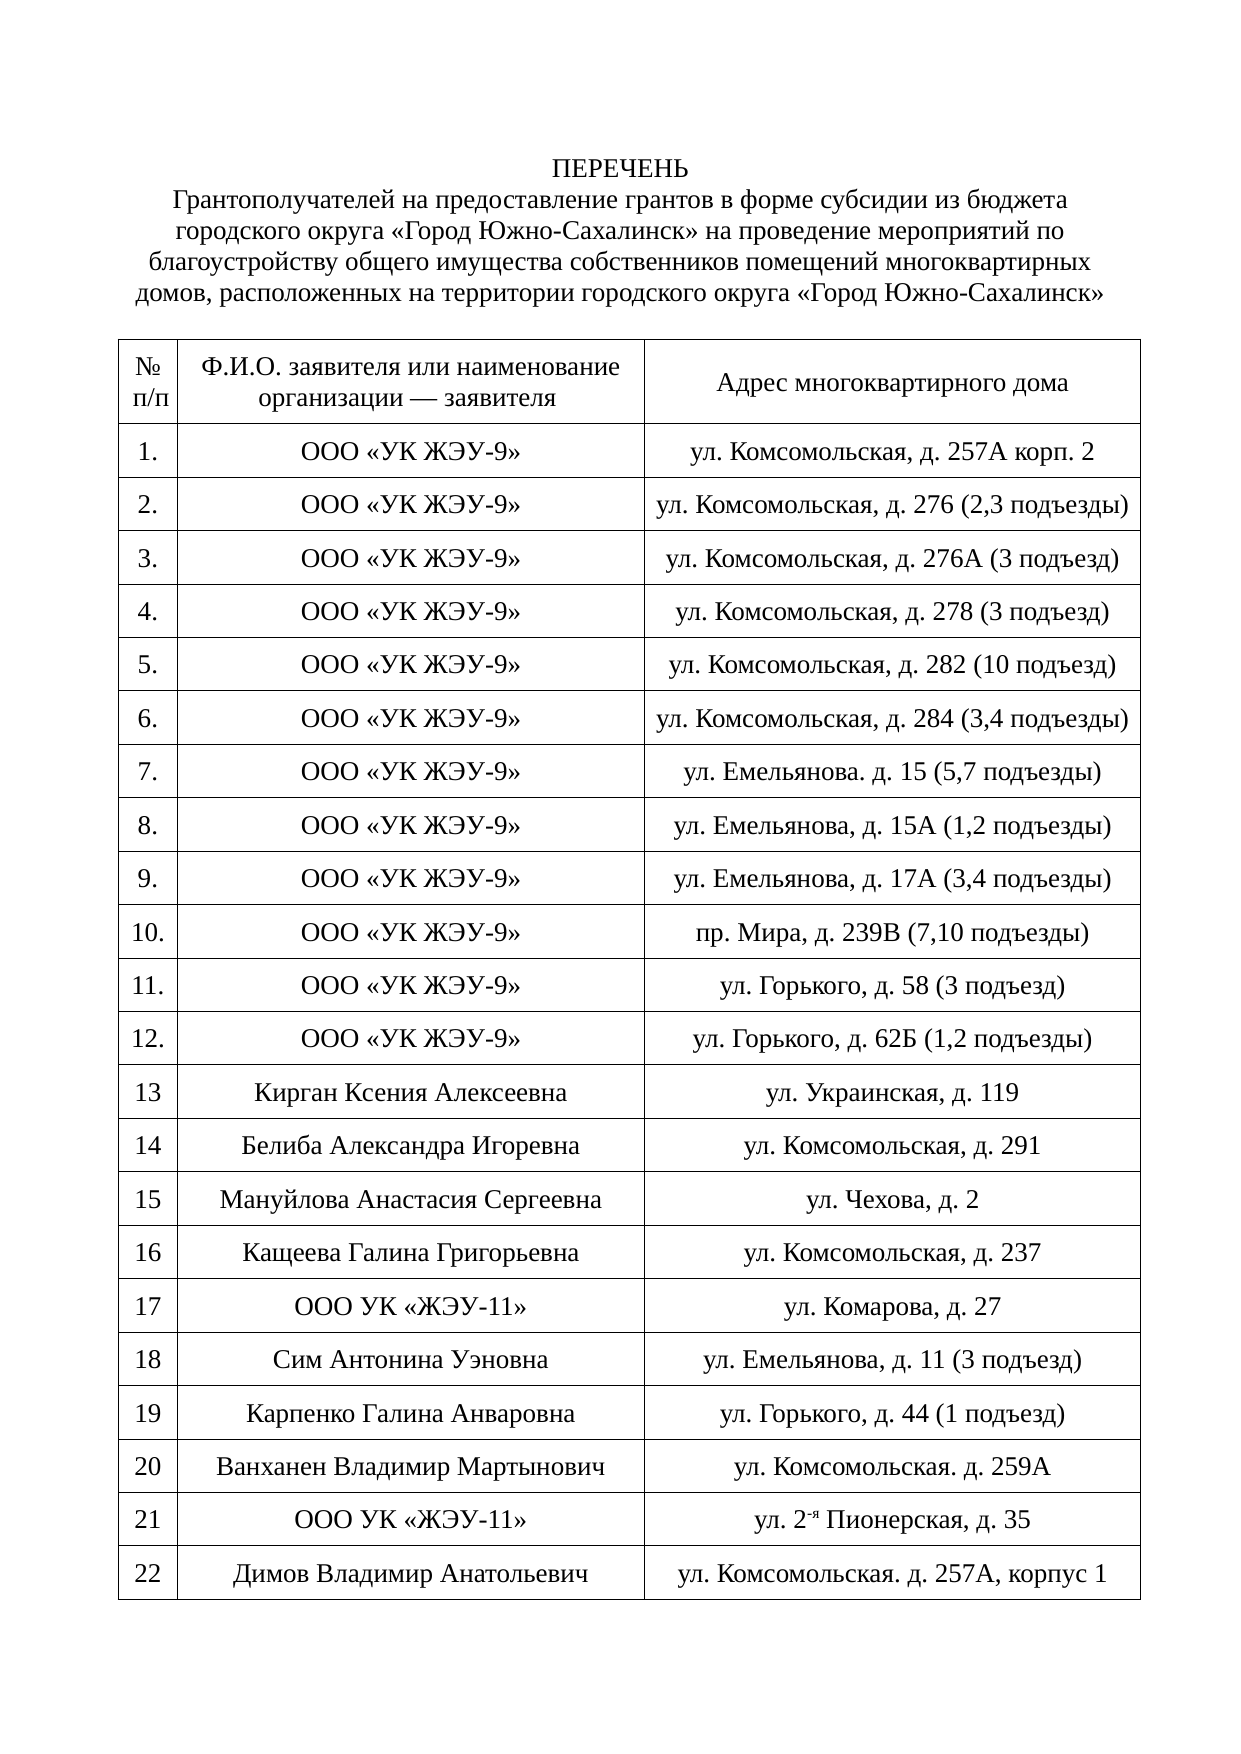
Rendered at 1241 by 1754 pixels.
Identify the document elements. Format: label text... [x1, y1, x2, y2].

table_cell ООО «УК ЖЭУ-9» [178, 691, 644, 744]
table_cell ул. Комсомольская. д. 257А, корпус 1 [645, 1546, 1140, 1599]
table_cell ул. 2-я Пионерская, д. 35 [645, 1493, 1140, 1545]
table_cell 8. [119, 798, 177, 851]
table_cell ул. Комсомольская, д. 284 (3,4 подъезды) [645, 691, 1140, 744]
table_cell ул. Емельянова, д. 15А (1,2 подъезды) [645, 798, 1140, 851]
table_cell ООО «УК ЖЭУ-9» [178, 905, 644, 957]
table_cell ул. Емельянова, д. 11 (3 подъезд) [645, 1333, 1140, 1385]
table_cell Кащеева Галина Григорьевна [178, 1226, 644, 1278]
table_cell ул. Горького, д. 58 (3 подъезд) [645, 959, 1140, 1011]
table_cell ул. Комарова, д. 27 [645, 1279, 1140, 1332]
table_cell Ванханен Владимир Мартынович [178, 1440, 644, 1492]
table_cell 7. [119, 745, 177, 797]
table_cell Димов Владимир Анатольевич [178, 1546, 644, 1599]
table_cell ООО «УК ЖЭУ-9» [178, 1012, 644, 1064]
table_cell ООО «УК ЖЭУ-9» [178, 638, 644, 690]
table_cell 17 [119, 1279, 177, 1332]
table_cell ул. Комсомольская, д. 257А корп. 2 [645, 424, 1140, 477]
table_cell ул. Комсомольская, д. 237 [645, 1226, 1140, 1278]
table_cell Сим Антонина Уэновна [178, 1333, 644, 1385]
table_cell ул. Украинская, д. 119 [645, 1065, 1140, 1118]
table_cell 2. [119, 478, 177, 530]
table_cell ул. Горького, д. 44 (1 подъезд) [645, 1386, 1140, 1438]
table_cell 10. [119, 905, 177, 957]
table_cell 9. [119, 852, 177, 904]
table_cell 1. [119, 424, 177, 477]
table_cell ул. Комсомольская, д. 276 (2,3 подъезды) [645, 478, 1140, 530]
table_cell ООО «УК ЖЭУ-9» [178, 798, 644, 851]
table_header Адрес многоквартирного дома [645, 340, 1140, 423]
table_cell ООО «УК ЖЭУ-9» [178, 959, 644, 1011]
table_cell 6. [119, 691, 177, 744]
table_cell Карпенко Галина Анваровна [178, 1386, 644, 1438]
table_cell ул. Комсомольская, д. 282 (10 подъезд) [645, 638, 1140, 690]
table_cell 15 [119, 1172, 177, 1225]
text ПЕРЕЧЕНЬ [118, 152, 1122, 183]
table_cell 22 [119, 1546, 177, 1599]
table_cell 4. [119, 585, 177, 637]
table_cell 3. [119, 531, 177, 583]
table_cell Мануйлова Анастасия Сергеевна [178, 1172, 644, 1225]
table_cell Белиба Александра Игоревна [178, 1119, 644, 1171]
table_cell 21 [119, 1493, 177, 1545]
table_cell 12. [119, 1012, 177, 1064]
table_cell ООО УК «ЖЭУ-11» [178, 1493, 644, 1545]
table_cell пр. Мира, д. 239В (7,10 подъезды) [645, 905, 1140, 957]
table_cell ул. Емельянова. д. 15 (5,7 подъезды) [645, 745, 1140, 797]
table_cell 18 [119, 1333, 177, 1385]
table_cell 14 [119, 1119, 177, 1171]
table_header № п/п [119, 340, 177, 423]
table_cell ООО «УК ЖЭУ-9» [178, 585, 644, 637]
text Грантополучателей на предоставление грантов в форме субсидии из бюджета городского округа «Город Южно-Сахалинск» на проведение мероприятий по благоустройству общего имущества собственников помещений многоквартирных домов, расположенных на территории городского округа «Город Южно-Сахалинск» [118, 183, 1122, 307]
table_cell ООО УК «ЖЭУ-11» [178, 1279, 644, 1332]
table_cell 11. [119, 959, 177, 1011]
table_cell ул. Емельянова, д. 17А (3,4 подъезды) [645, 852, 1140, 904]
table_cell ул. Комсомольская. д. 259А [645, 1440, 1140, 1492]
table_cell ООО «УК ЖЭУ-9» [178, 478, 644, 530]
table_header Ф.И.О. заявителя или наименование организации — заявителя [178, 340, 644, 423]
table_cell ул. Горького, д. 62Б (1,2 подъезды) [645, 1012, 1140, 1064]
table_cell ул. Комсомольская, д. 278 (3 подъезд) [645, 585, 1140, 637]
table_cell 19 [119, 1386, 177, 1438]
table_cell ООО «УК ЖЭУ-9» [178, 745, 644, 797]
table_cell ООО «УК ЖЭУ-9» [178, 424, 644, 477]
table_cell 5. [119, 638, 177, 690]
table_cell ООО «УК ЖЭУ-9» [178, 852, 644, 904]
table_cell ул. Чехова, д. 2 [645, 1172, 1140, 1225]
table_cell ул. Комсомольская, д. 291 [645, 1119, 1140, 1171]
table_cell ООО «УК ЖЭУ-9» [178, 531, 644, 583]
table_cell 20 [119, 1440, 177, 1492]
table_cell 13 [119, 1065, 177, 1118]
table_cell Кирган Ксения Алексеевна [178, 1065, 644, 1118]
table_cell ул. Комсомольская, д. 276А (3 подъезд) [645, 531, 1140, 583]
table_cell 16 [119, 1226, 177, 1278]
